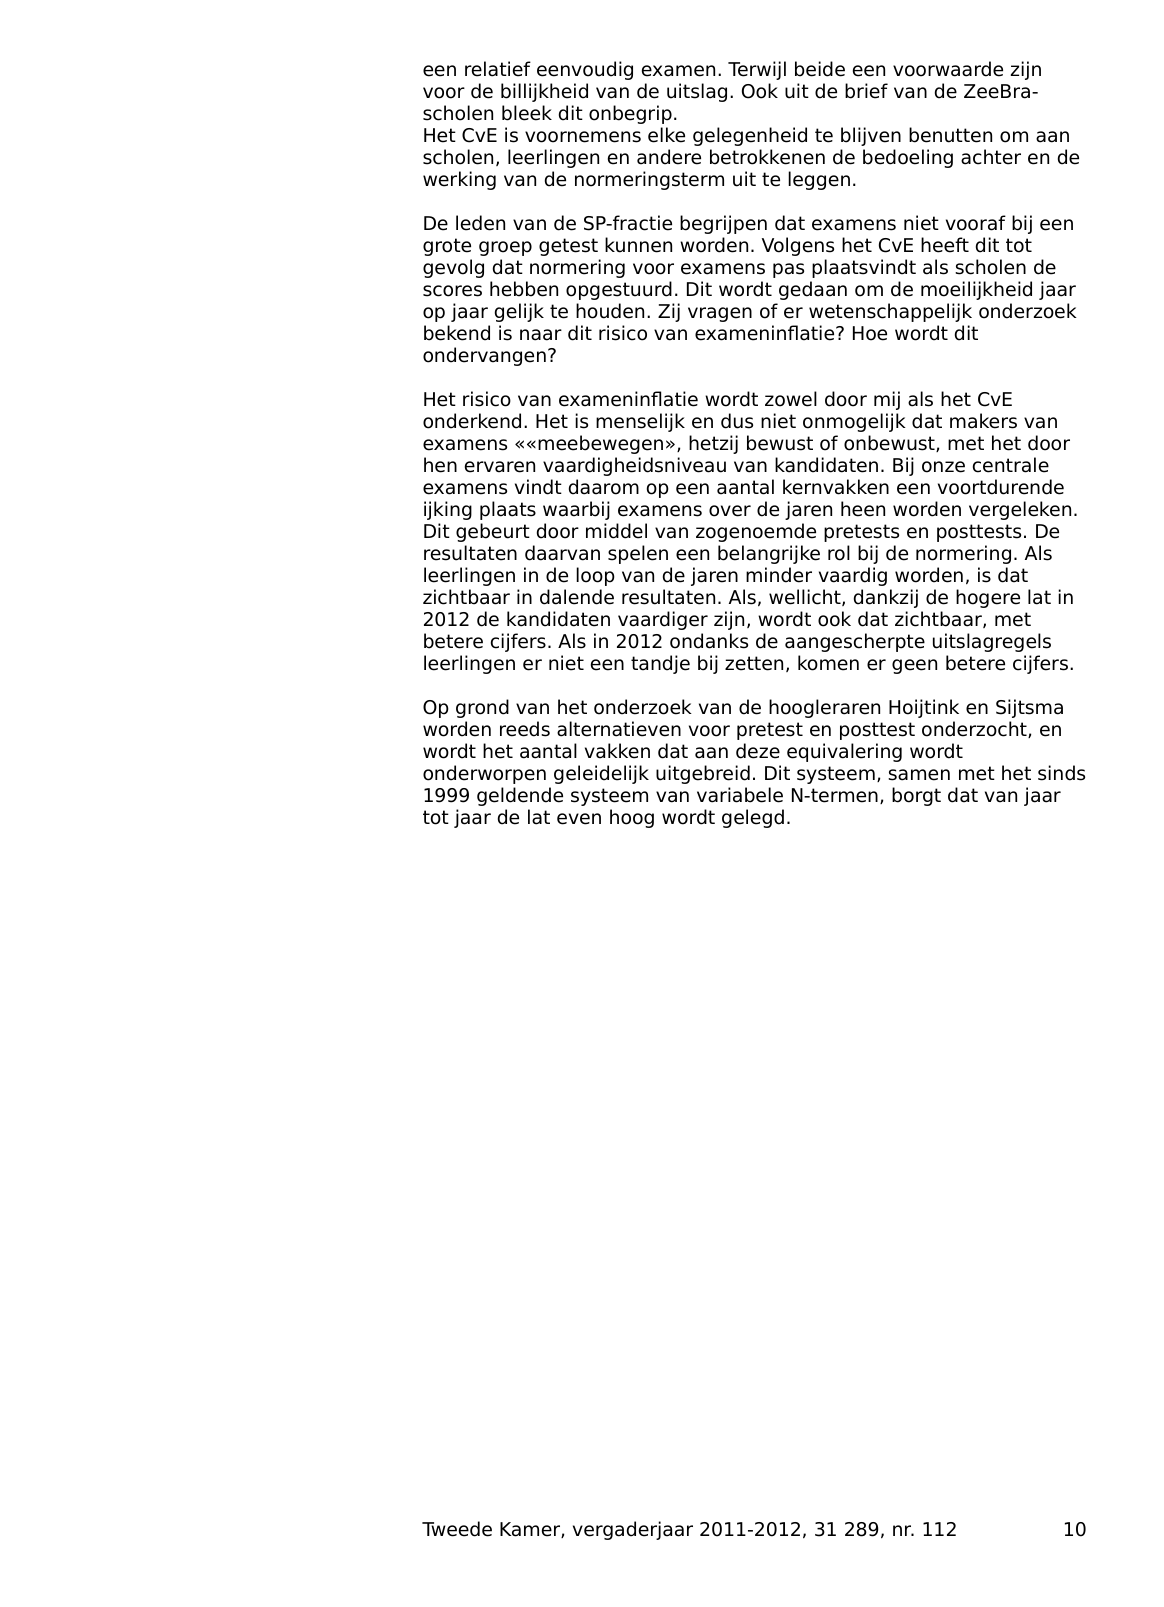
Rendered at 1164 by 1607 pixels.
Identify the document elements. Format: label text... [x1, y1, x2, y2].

text Dit gebeurt door middel van zogenoemde pretests en posttests. De resultaten daarvan spelen een belangrijke rol bij de normering. Als leerlingen in de loop van de jaren minder vaardig worden, is dat zichtbaar in dalende resultaten. Als, wellicht, dankzij de hogere lat in 2012 de kandidaten vaardiger zijn, wordt ook dat zichtbaar, met betere cijfers. Als in 2012 ondanks de aangescherpte uitslagregels leerlingen er niet een tandje bij zetten, komen er geen betere cijfers. [422, 521, 1087, 675]
text Op grond van het onderzoek van de hoogleraren Hoijtink en Sijtsma worden reeds alternatieven voor pretest en posttest onderzocht, en wordt het aantal vakken dat aan deze equivalering wordt onderworpen geleidelijk uitgebreid. Dit systeem, samen met het sinds 1999 geldende systeem van variabele N-termen, borgt dat van jaar tot jaar de lat even hoog wordt gelegd. [422, 697, 1087, 829]
text Het CvE is voornemens elke gelegenheid te blijven benutten om aan scholen, leerlingen en andere betrokkenen de bedoeling achter en de werking van de normeringsterm uit te leggen. [422, 125, 1087, 191]
text De leden van de SP-fractie begrijpen dat examens niet vooraf bij een grote groep getest kunnen worden. Volgens het CvE heeft dit tot gevolg dat normering voor examens pas plaatsvindt als scholen de scores hebben opgestuurd. Dit wordt gedaan om de moeilijkheid jaar op jaar gelijk te houden. Zij vragen of er wetenschappelijk onderzoek bekend is naar dit risico van exameninflatie? Hoe wordt dit ondervangen? [422, 213, 1087, 367]
text Het risico van exameninflatie wordt zowel door mij als het CvE onderkend. Het is menselijk en dus niet onmogelijk dat makers van examens ««meebewegen», hetzij bewust of onbewust, met het door hen ervaren vaardigheidsniveau van kandidaten. Bij onze centrale examens vindt daarom op een aantal kernvakken een voortdurende ijking plaats waarbij examens over de jaren heen worden vergeleken. [422, 389, 1087, 521]
text een relatief eenvoudig examen. Terwijl beide een voorwaarde zijn voor de billijkheid van de uitslag. Ook uit de brief van de ZeeBra-scholen bleek dit onbegrip. [422, 59, 1087, 125]
